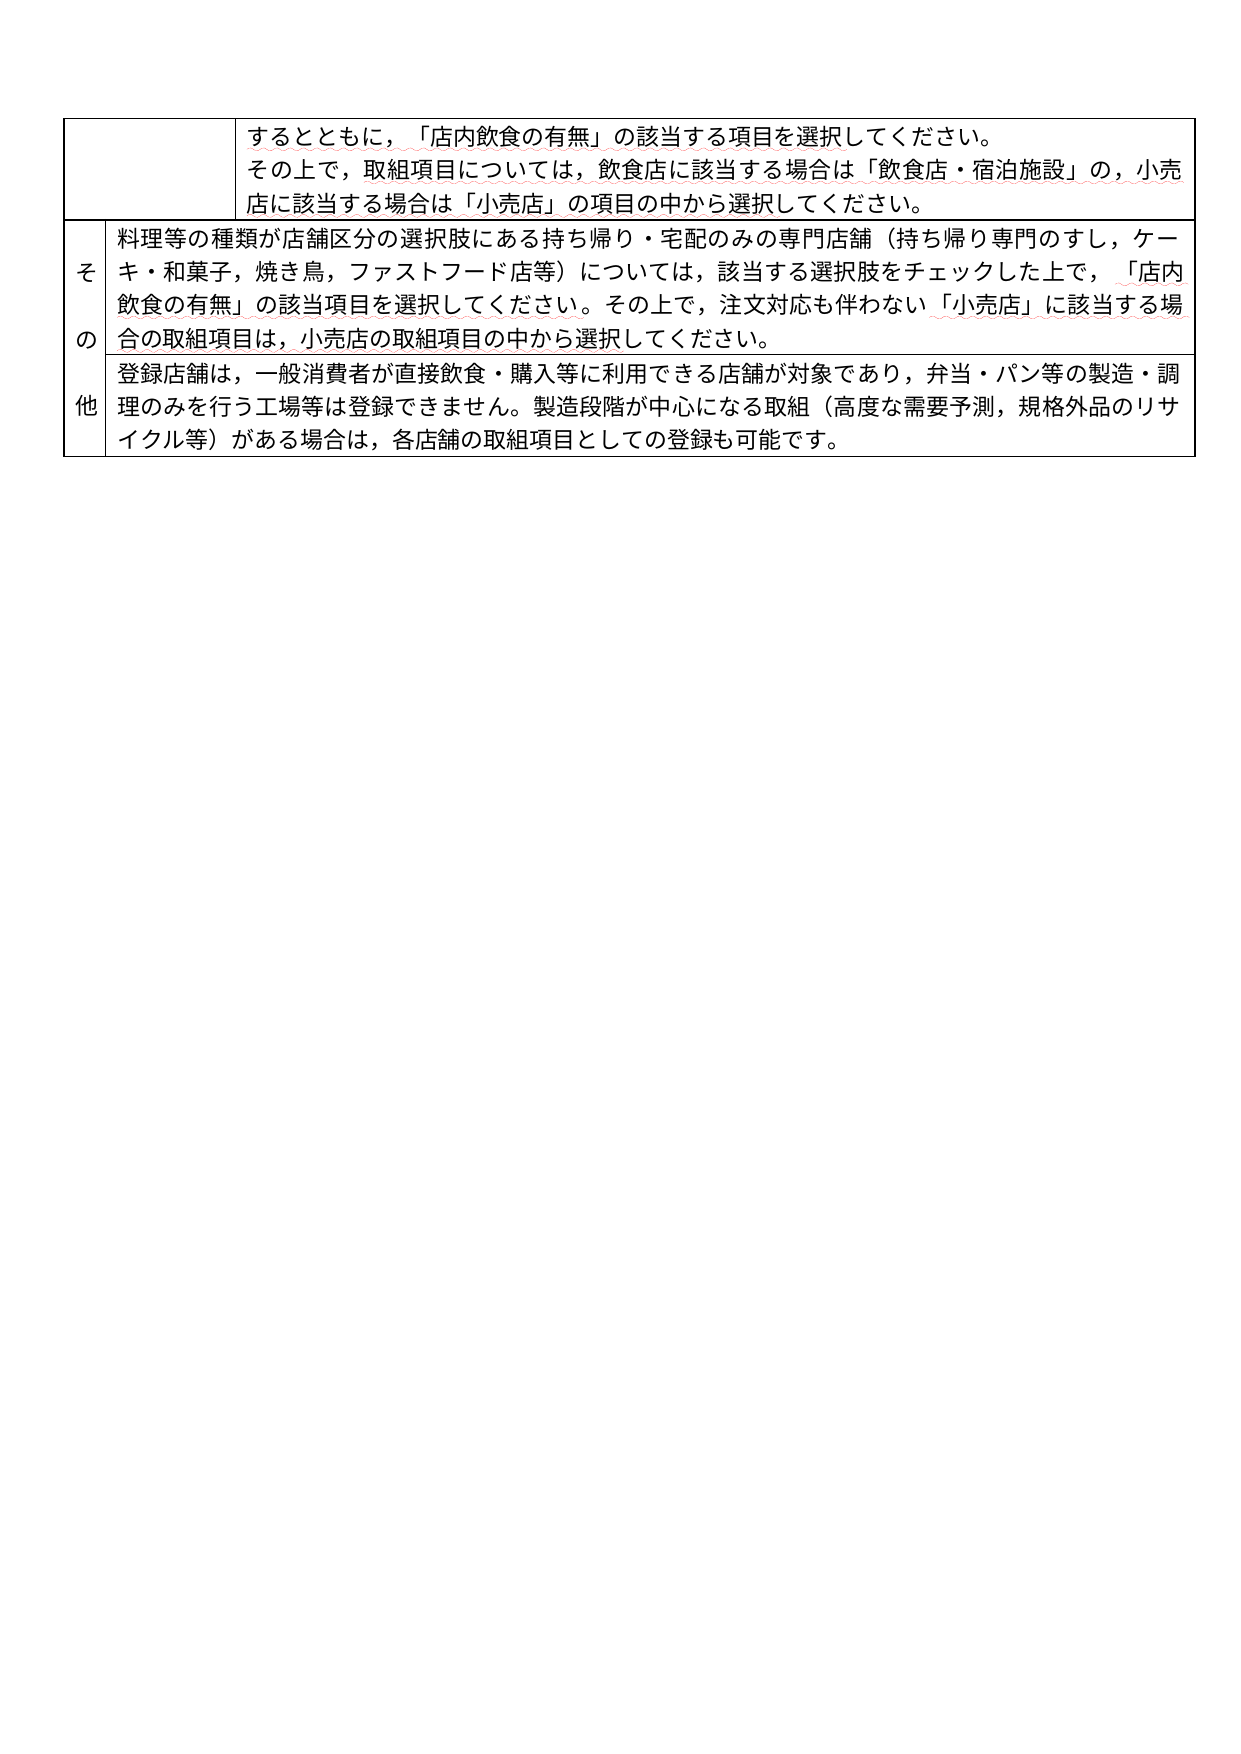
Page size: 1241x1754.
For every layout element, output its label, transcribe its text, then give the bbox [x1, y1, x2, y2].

table_cell 登録店舗は，一般消費者が直接飲食・購入等に利用できる店舗が対象であり，弁当・パン等の製造・調理のみを行う工場等は登録できません。製造段階が中心になる取組（高度な需要予測，規格外品のリサイクル等）がある場合は，各店舗の取組項目としての登録も可能です。 [106, 355, 1194, 456]
table_cell するとともに，「店内飲食の有無」の該当する項目を選択してください。 その上で，取組項目については，飲食店に該当する場合は「飲食店・宿泊施設」の，小売店に該当する場合は「小売店」の項目の中から選択してください。 [236, 119, 1194, 219]
table_cell 料理等の種類が店舗区分の選択肢にある持ち帰り・宅配のみの専門店舗（持ち帰り専門のすし，ケーキ・和菓子，焼き鳥，ファストフード店等）については，該当する選択肢をチェックした上で，「店内飲食の有無」の該当項目を選択してください。その上で，注文対応も伴わない「小売店」に該当する場合の取組項目は，小売店の取組項目の中から選択してください。 [106, 221, 1194, 354]
table_cell そ の 他 [65, 221, 105, 456]
table_cell [65, 119, 235, 219]
